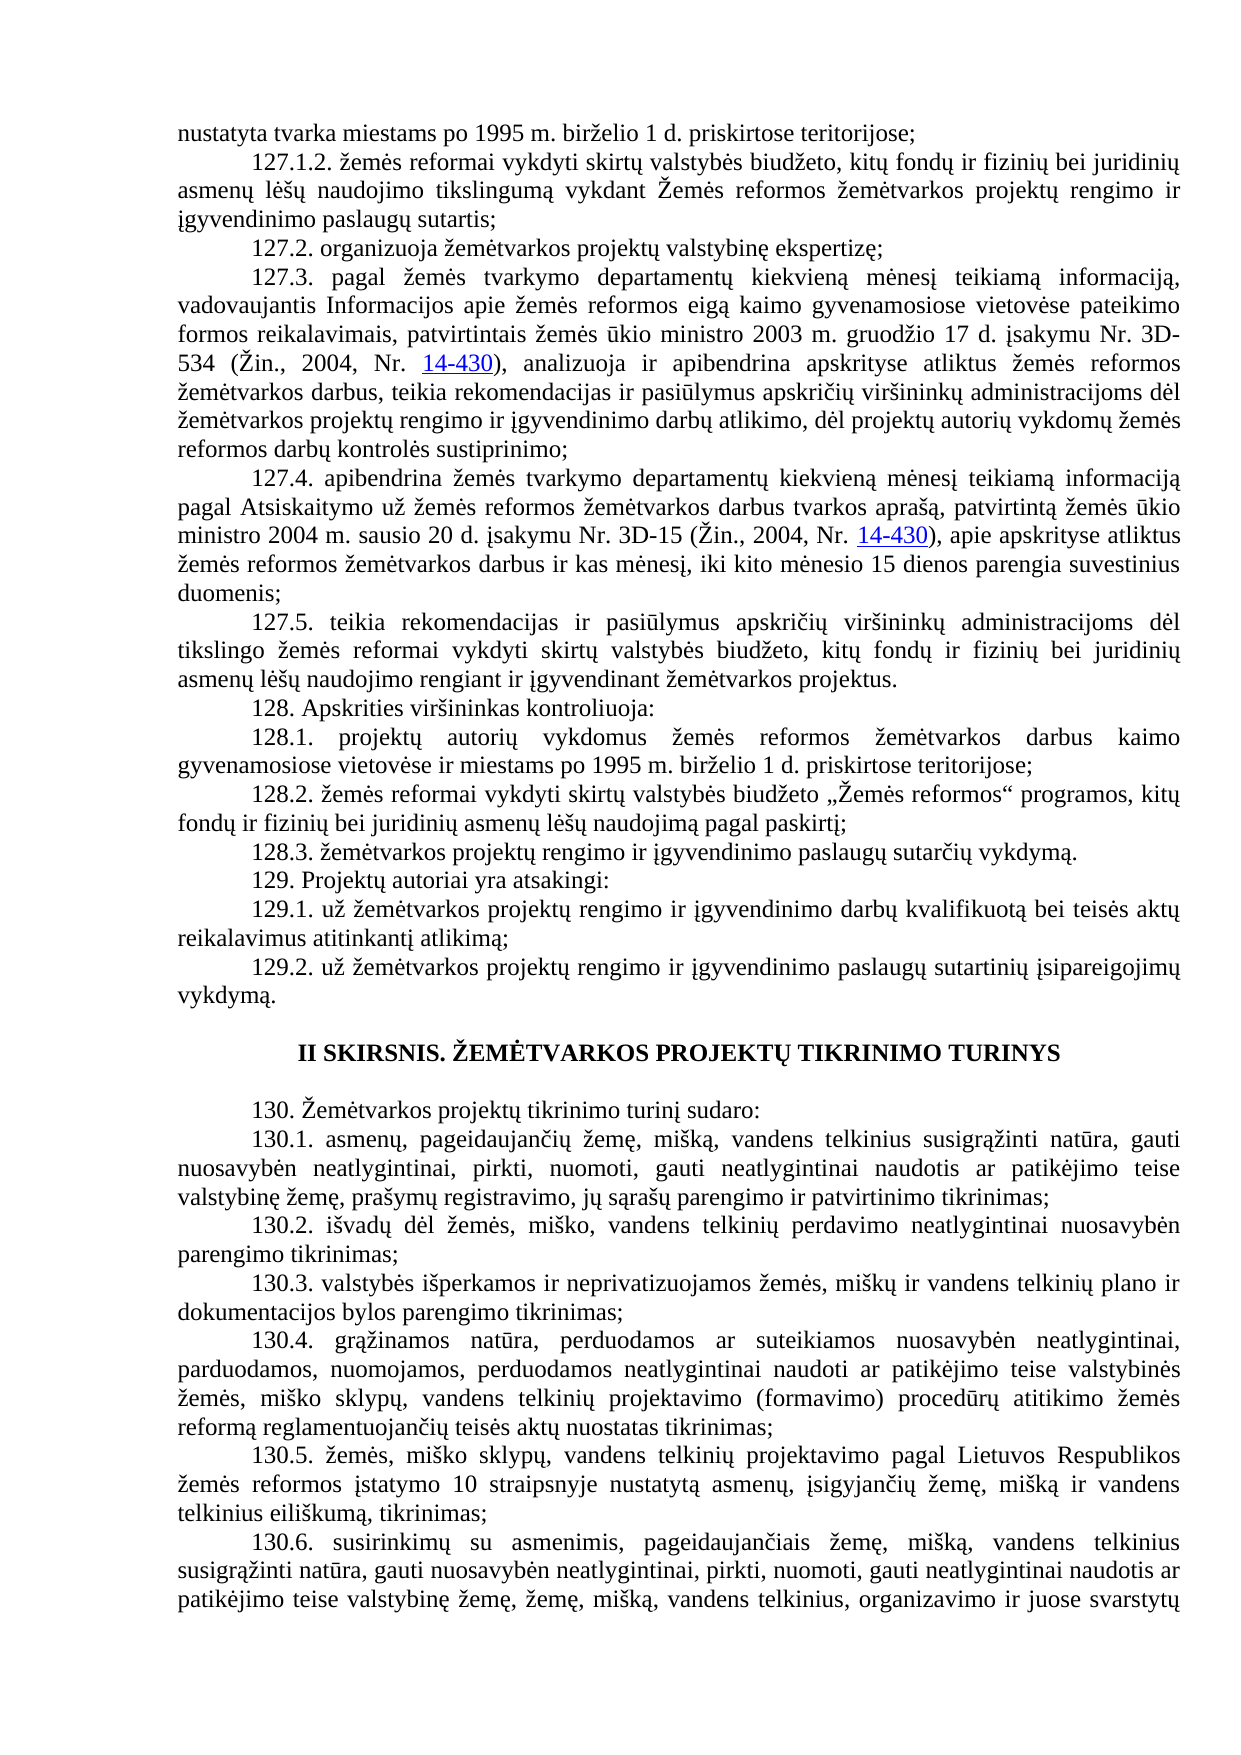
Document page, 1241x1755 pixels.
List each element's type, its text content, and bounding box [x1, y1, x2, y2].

text nustatyta tvarka miestams po 1995 m. birželio 1 d. priskirtose teritorijose; [177, 118, 1181, 147]
text 127.1.2. žemės reformai vykdyti skirtų valstybės biudžeto, kitų fondų ir fizinių bei juridinių asmenų lėšų naudojimo tikslingumą vykdant Žemės reformos žemėtvarkos projektų rengimo ir įgyvendinimo paslaugų sutartis; [177, 147, 1181, 233]
text 130.1. asmenų, pageidaujančių žemę, mišką, vandens telkinius susigrąžinti natūra, gauti nuosavybėn neatlygintinai, pirkti, nuomoti, gauti neatlygintinai naudotis ar patikėjimo teise valstybinę žemę, prašymų registravimo, jų sąrašų parengimo ir patvirtinimo tikrinimas; [177, 1124, 1181, 1211]
text 127.2. organizuoja žemėtvarkos projektų valstybinę ekspertizę; [177, 233, 1181, 262]
text 127.5. teikia rekomendacijas ir pasiūlymus apskričių viršininkų administracijoms dėl tikslingo žemės reformai vykdyti skirtų valstybės biudžeto, kitų fondų ir fizinių bei juridinių asmenų lėšų naudojimo rengiant ir įgyvendinant žemėtvarkos projektus. [177, 607, 1181, 693]
text 130.2. išvadų dėl žemės, miško, vandens telkinių perdavimo neatlygintinai nuosavybėn parengimo tikrinimas; [177, 1211, 1181, 1268]
text 128.3. žemėtvarkos projektų rengimo ir įgyvendinimo paslaugų sutarčių vykdymą. [177, 837, 1181, 866]
text 130.4. grąžinamos natūra, perduodamos ar suteikiamos nuosavybėn neatlygintinai, parduodamos, nuomojamos, perduodamos neatlygintinai naudoti ar patikėjimo teise valstybinės žemės, miško sklypų, vandens telkinių projektavimo (formavimo) procedūrų atitikimo žemės reformą reglamentuojančių teisės aktų nuostatas tikrinimas; [177, 1326, 1181, 1441]
text 129.1. už žemėtvarkos projektų rengimo ir įgyvendinimo darbų kvalifikuotą bei teisės aktų reikalavimus atitinkantį atlikimą; [177, 894, 1181, 952]
text II SKIRSNIS. ŽEMĖTVARKOS PROJEKTŲ TIKRINIMO TURINYS [177, 1038, 1181, 1067]
text 128.2. žemės reformai vykdyti skirtų valstybės biudžeto „Žemės reformos“ programos, kitų fondų ir fizinių bei juridinių asmenų lėšų naudojimą pagal paskirtį; [177, 779, 1181, 837]
text 128.1. projektų autorių vykdomus žemės reformos žemėtvarkos darbus kaimo gyvenamosiose vietovėse ir miestams po 1995 m. birželio 1 d. priskirtose teritorijose; [177, 722, 1181, 779]
text 127.4. apibendrina žemės tvarkymo departamentų kiekvieną mėnesį teikiamą informaciją pagal Atsiskaitymo už žemės reformos žemėtvarkos darbus tvarkos aprašą, patvirtintą žemės ūkio ministro 2004 m. sausio 20 d. įsakymu Nr. 3D-15 (Žin., 2004, Nr. 14-430), apie apskrityse atliktus žemės reformos žemėtvarkos darbus ir kas mėnesį, iki kito mėnesio 15 dienos parengia suvestinius duomenis; [177, 463, 1181, 607]
text 128. Apskrities viršininkas kontroliuoja: [177, 693, 1181, 722]
text 127.3. pagal žemės tvarkymo departamentų kiekvieną mėnesį teikiamą informaciją, vadovaujantis Informacijos apie žemės reformos eigą kaimo gyvenamosiose vietovėse pateikimo formos reikalavimais, patvirtintais žemės ūkio ministro 2003 m. gruodžio 17 d. įsakymu Nr. 3D-534 (Žin., 2004, Nr. 14-430), analizuoja ir apibendrina apskrityse atliktus žemės reformos žemėtvarkos darbus, teikia rekomendacijas ir pasiūlymus apskričių viršininkų administracijoms dėl žemėtvarkos projektų rengimo ir įgyvendinimo darbų atlikimo, dėl projektų autorių vykdomų žemės reformos darbų kontrolės sustiprinimo; [177, 262, 1181, 463]
text 130.5. žemės, miško sklypų, vandens telkinių projektavimo pagal Lietuvos Respublikos žemės reformos įstatymo 10 straipsnyje nustatytą asmenų, įsigyjančių žemę, mišką ir vandens telkinius eiliškumą, tikrinimas; [177, 1441, 1181, 1527]
text 129. Projektų autoriai yra atsakingi: [177, 866, 1181, 894]
text 130.3. valstybės išperkamos ir neprivatizuojamos žemės, miškų ir vandens telkinių plano ir dokumentacijos bylos parengimo tikrinimas; [177, 1268, 1181, 1326]
text 130. Žemėtvarkos projektų tikrinimo turinį sudaro: [177, 1096, 1181, 1124]
text 130.6. susirinkimų su asmenimis, pageidaujančiais žemę, mišką, vandens telkinius susigrąžinti natūra, gauti nuosavybėn neatlygintinai, pirkti, nuomoti, gauti neatlygintinai naudotis ar patikėjimo teise valstybinę žemę, žemę, mišką, vandens telkinius, organizavimo ir juose svarstytų [177, 1527, 1181, 1613]
text 129.2. už žemėtvarkos projektų rengimo ir įgyvendinimo paslaugų sutartinių įsipareigojimų vykdymą. [177, 952, 1181, 1009]
